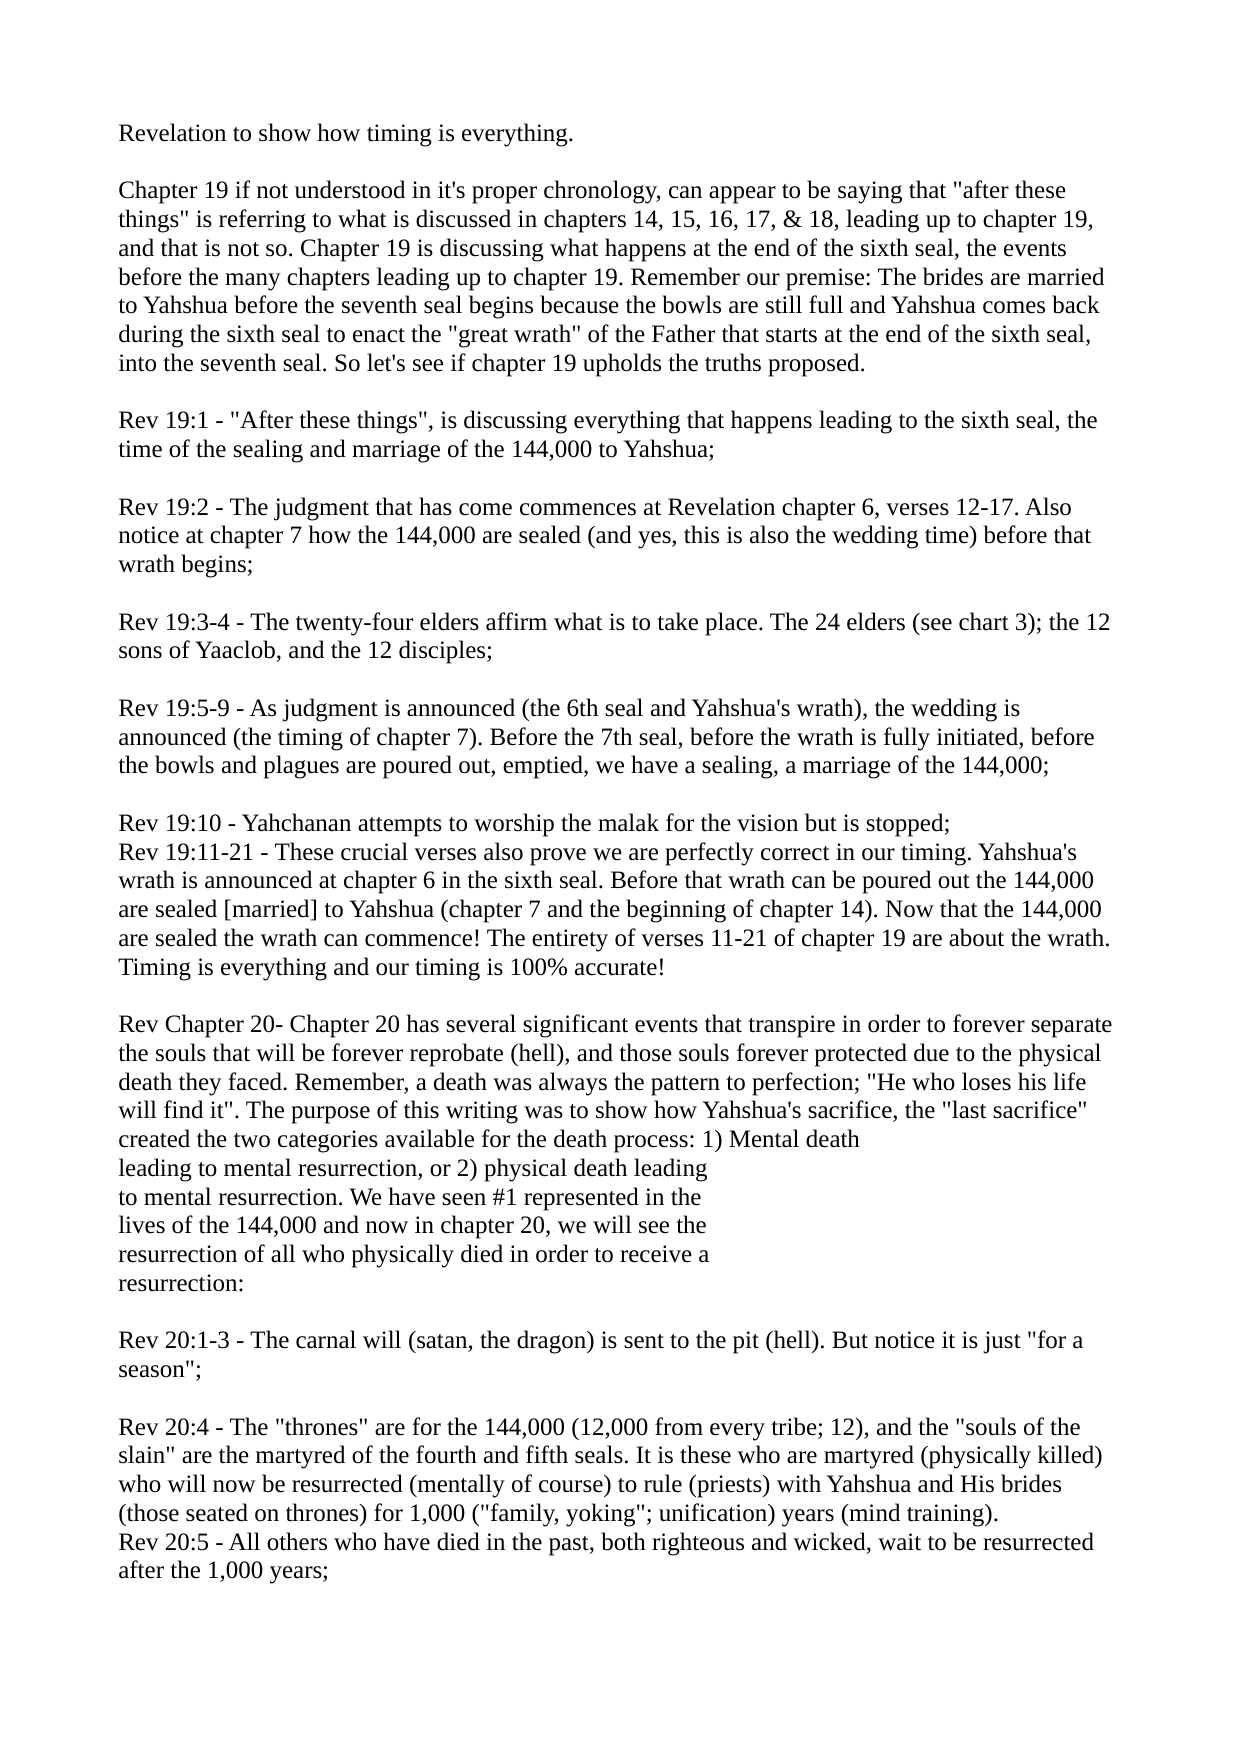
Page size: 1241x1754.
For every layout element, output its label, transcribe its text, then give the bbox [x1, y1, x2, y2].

text Rev 19:3-4 - The twenty-four elders affirm what is to take place. The 24 elders (see chart 3); the 12 sons of Yaaclob, and the 12 disciples; [118, 607, 1122, 664]
text Rev 20:5 - All others who have died in the past, both righteous and wicked, wait to be resurrected after the 1,000 years; [118, 1527, 1122, 1584]
text Rev 19:11-21 - These crucial verses also prove we are perfectly correct in our timing. Yahshua's wrath is announced at chapter 6 in the sixth seal. Before that wrath can be poured out the 144,000 are sealed [married] to Yahshua (chapter 7 and the beginning of chapter 14). Now that the 144,000 are sealed the wrath can commence! The entirety of verses 11-21 of chapter 19 are about the wrath. Timing is everything and our timing is 100% accurate! [118, 837, 1122, 981]
text Chapter 19 if not understood in it's proper chronology, can appear to be saying that "after these things" is referring to what is discussed in chapters 14, 15, 16, 17, & 18, leading up to chapter 19, and that is not so. Chapter 19 is discussing what happens at the end of the sixth seal, the events before the many chapters leading up to chapter 19. Remember our premise: The brides are married to Yahshua before the seventh seal begins because the bowls are still full and Yahshua comes back during the sixth seal to enact the "great wrath" of the Father that starts at the end of the sixth seal, into the seventh seal. So let's see if chapter 19 upholds the truths proposed. [118, 176, 1122, 377]
text Revelation to show how timing is everything. [118, 118, 1122, 147]
text Rev 19:5-9 - As judgment is announced (the 6th seal and Yahshua's wrath), the wedding is announced (the timing of chapter 7). Before the 7th seal, before the wrath is fully initiated, before the bowls and plagues are poured out, emptied, we have a sealing, a marriage of the 144,000; [118, 693, 1122, 779]
text to mental resurrection. We have seen #1 represented in the [118, 1182, 1122, 1211]
text lives of the 144,000 and now in chapter 20, we will see the [118, 1211, 1122, 1239]
text Rev 20:1-3 - The carnal will (satan, the dragon) is sent to the pit (hell). But notice it is just "for a season"; [118, 1326, 1122, 1383]
text resurrection: [118, 1268, 1122, 1297]
text Rev 19:2 - The judgment that has come commences at Revelation chapter 6, verses 12-17. Also notice at chapter 7 how the 144,000 are sealed (and yes, this is also the wedding time) before that wrath begins; [118, 492, 1122, 578]
text Rev Chapter 20- Chapter 20 has several significant events that transpire in order to forever separate the souls that will be forever reprobate (hell), and those souls forever protected due to the physical death they faced. Remember, a death was always the pattern to perfection; "He who loses his life will find it". The purpose of this writing was to show how Yahshua's sacrifice, the "last sacrifice" created the two categories available for the death process: 1) Mental death [118, 1009, 1122, 1153]
text Rev 19:1 - "After these things", is discussing everything that happens leading to the sixth seal, the time of the sealing and marriage of the 144,000 to Yahshua; [118, 406, 1122, 463]
text leading to mental resurrection, or 2) physical death leading [118, 1153, 1122, 1182]
text resurrection of all who physically died in order to receive a [118, 1239, 1122, 1268]
text Rev 19:10 - Yahchanan attempts to worship the malak for the vision but is stopped; [118, 808, 1122, 837]
text Rev 20:4 - The "thrones" are for the 144,000 (12,000 from every tribe; 12), and the "souls of the slain" are the martyred of the fourth and fifth seals. It is these who are martyred (physically killed) who will now be resurrected (mentally of course) to rule (priests) with Yahshua and His brides (those seated on thrones) for 1,000 ("family, yoking"; unification) years (mind training). [118, 1412, 1122, 1527]
